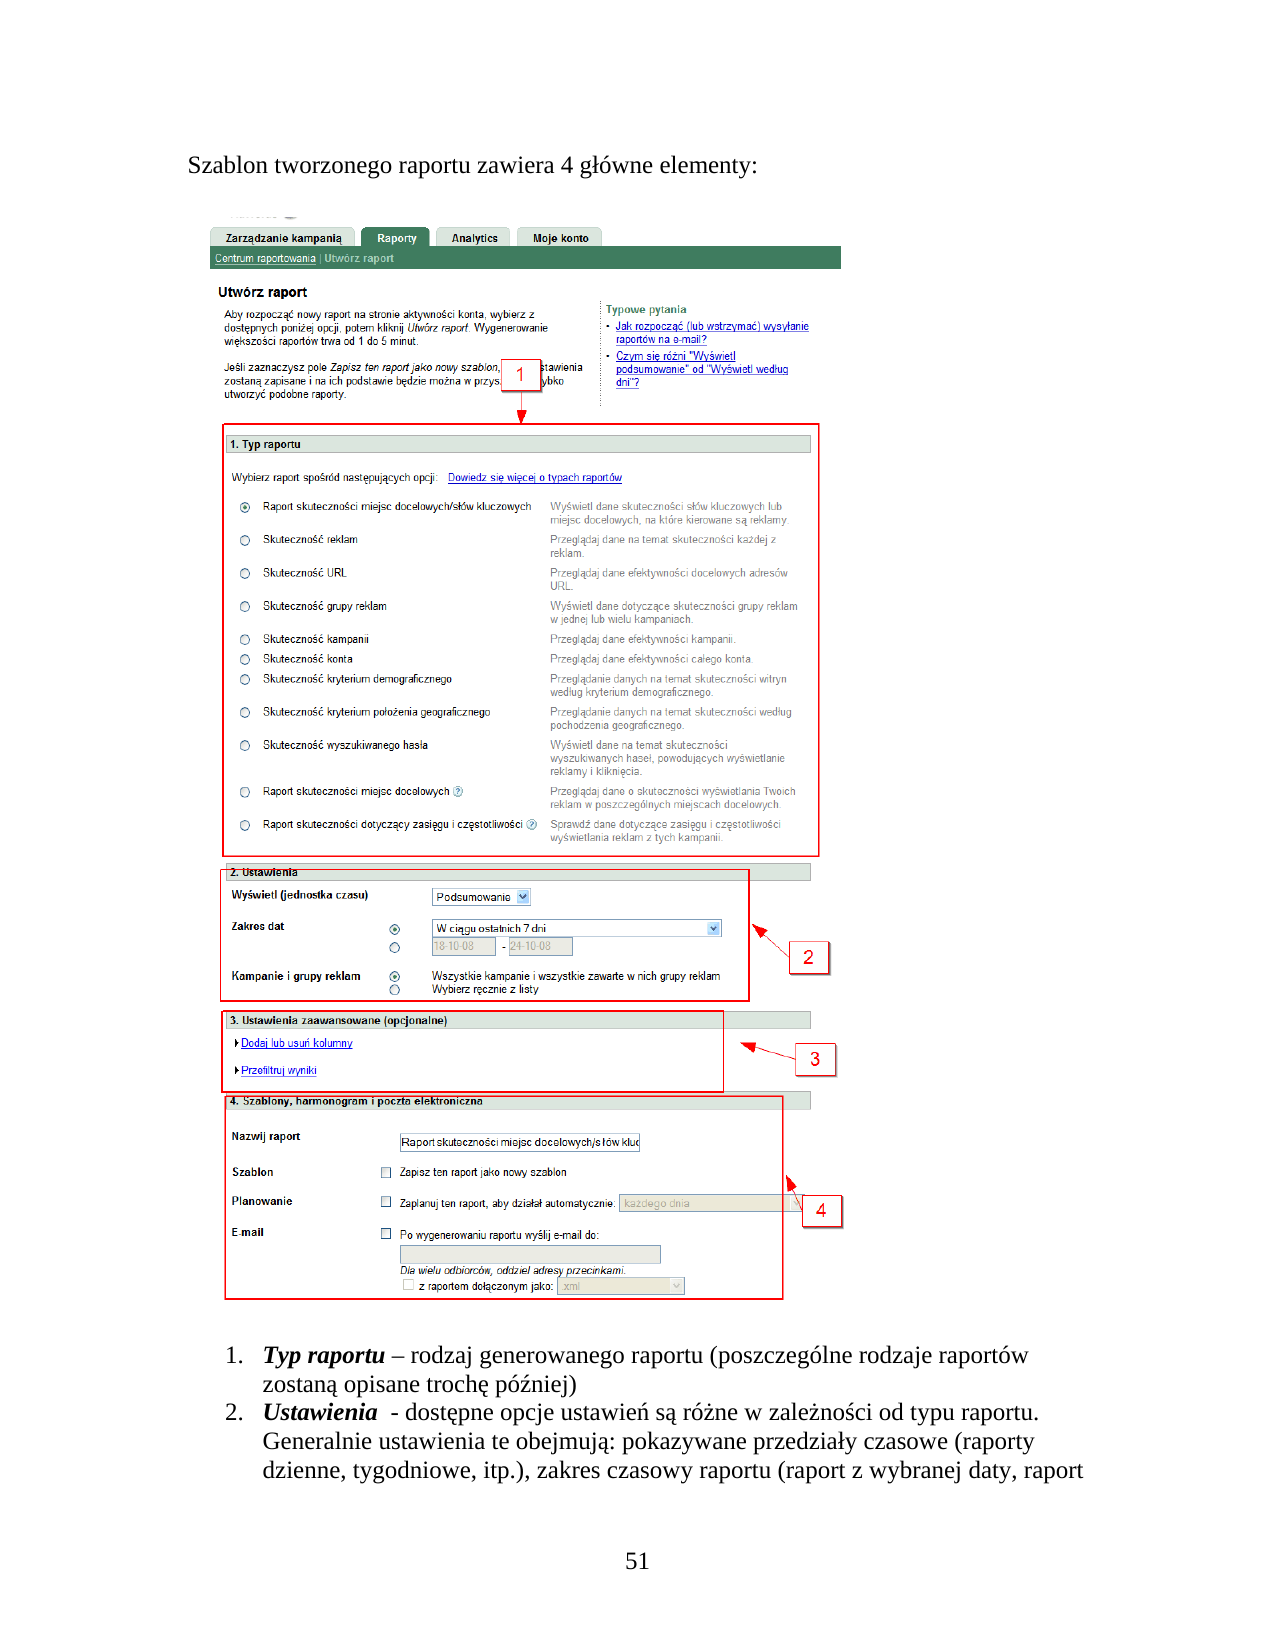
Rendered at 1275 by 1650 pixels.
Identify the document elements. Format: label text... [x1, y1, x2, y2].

picture [204, 217, 844, 1302]
list Typ raportu – rodzaj generowanego raportu (poszczególne rodzaje raportów zostaną opisane trochę później) [225, 1340, 1087, 1397]
list Ustawienia - dostępne opcje ustawień są różne w zależności od typu raportu. Generalnie ustawienia te obejmują: pokazywane przedziały czasowe (raporty dzienne, tygodniowe, itp.), zakres czasowy raportu (raport z wybranej daty, raport [225, 1397, 1087, 1484]
text Szablon tworzonego raportu zawiera 4 główne elementy: [187, 150, 1087, 179]
